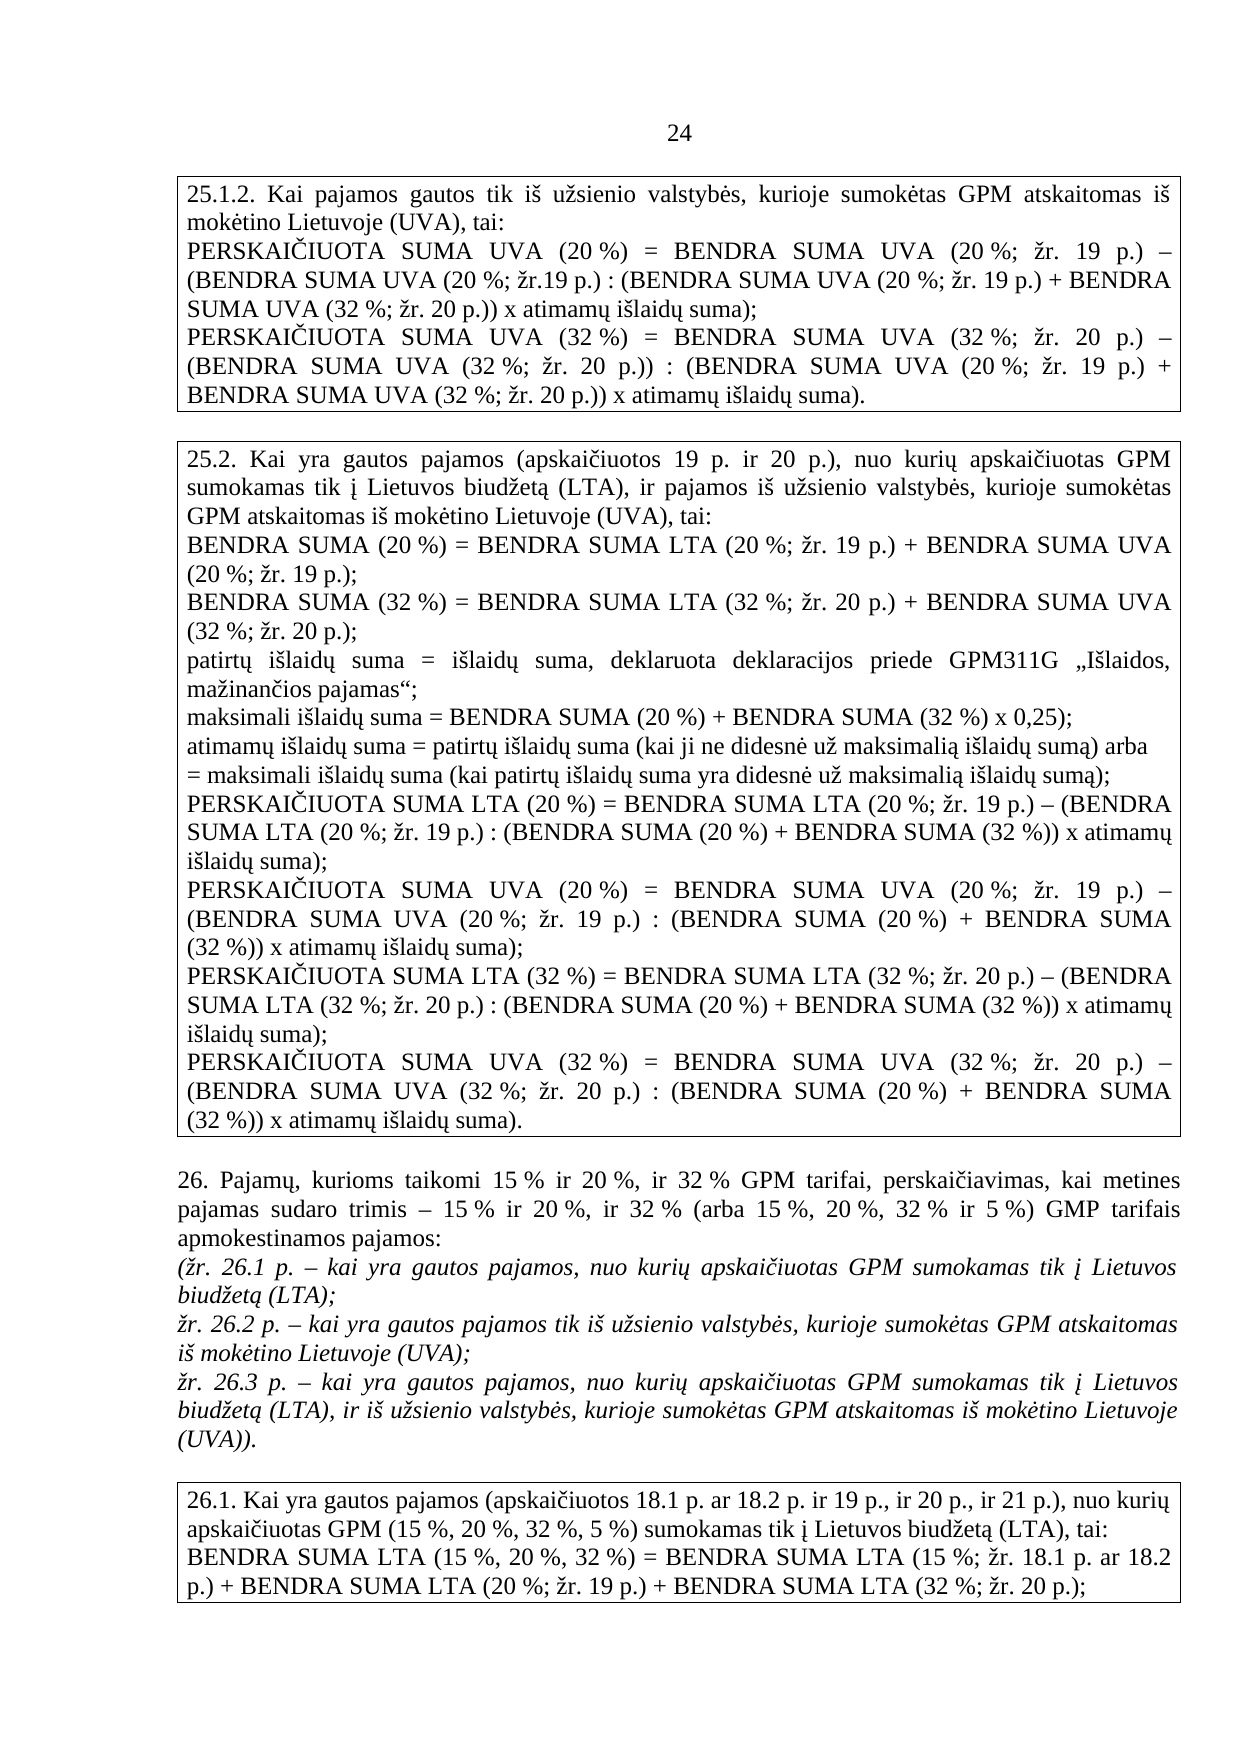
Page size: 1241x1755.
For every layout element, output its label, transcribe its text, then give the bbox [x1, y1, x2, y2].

text žr. 26.3 p. – kai yra gautos pajamos, nuo kurių apskaičiuotas GPM sumokamas tik į Lietuvos biudžetą (LTA), ir iš užsienio valstybės, kurioje sumokėtas GPM atskaitomas iš mokėtino Lietuvoje (UVA)). [177, 1367, 1181, 1453]
text 25.2. Kai yra gautos pajamos (apskaičiuotos 19 p. ir 20 p.), nuo kurių apskaičiuotas GPM sumokamas tik į Lietuvos biudžetą (LTA), ir pajamos iš užsienio valstybės, kurioje sumokėtas GPM atskaitomas iš mokėtino Lietuvoje (UVA), tai: [178, 442, 1180, 527]
text patirtų išlaidų suma = išlaidų suma, deklaruota deklaracijos priede GPM311G „Išlaidos, mažinančios pajamas“; [178, 642, 1180, 699]
text PERSKAIČIUOTA SUMA UVA (20 %) = BENDRA SUMA UVA (20 %; žr. 19 p.) – (BENDRA SUMA UVA (20 %; žr. 19 p.) : (BENDRA SUMA (20 %) + BENDRA SUMA (32 %)) x atimamų išlaidų suma); [178, 872, 1180, 958]
text maksimali išlaidų suma = BENDRA SUMA (20 %) + BENDRA SUMA (32 %) x 0,25); [178, 699, 1180, 728]
text BENDRA SUMA (20 %) = BENDRA SUMA LTA (20 %; žr. 19 p.) + BENDRA SUMA UVA (20 %; žr. 19 p.); [178, 527, 1180, 584]
text PERSKAIČIUOTA SUMA UVA (32 %) = BENDRA SUMA UVA (32 %; žr. 20 p.) – (BENDRA SUMA UVA (32 %; žr. 20 p.)) : (BENDRA SUMA UVA (20 %; žr. 19 p.) + BENDRA SUMA UVA (32 %; žr. 20 p.)) x atimamų išlaidų suma). [178, 319, 1180, 411]
text PERSKAIČIUOTA SUMA LTA (20 %) = BENDRA SUMA LTA (20 %; žr. 19 p.) – (BENDRA SUMA LTA (20 %; žr. 19 p.) : (BENDRA SUMA (20 %) + BENDRA SUMA (32 %)) x atimamų išlaidų suma); [178, 786, 1180, 872]
text žr. 26.2 p. – kai yra gautos pajamos tik iš užsienio valstybės, kurioje sumokėtas GPM atskaitomas iš mokėtino Lietuvoje (UVA); [177, 1309, 1181, 1367]
text PERSKAIČIUOTA SUMA LTA (32 %) = BENDRA SUMA LTA (32 %; žr. 20 p.) – (BENDRA SUMA LTA (32 %; žr. 20 p.) : (BENDRA SUMA (20 %) + BENDRA SUMA (32 %)) x atimamų išlaidų suma); [178, 958, 1180, 1044]
text (žr. 26.1 p. – kai yra gautos pajamos, nuo kurių apskaičiuotas GPM sumokamas tik į Lietuvos biudžetą (LTA); [177, 1252, 1181, 1309]
text BENDRA SUMA LTA (15 %, 20 %, 32 %) = BENDRA SUMA LTA (15 %; žr. 18.1 p. ar 18.2 p.) + BENDRA SUMA LTA (20 %; žr. 19 p.) + BENDRA SUMA LTA (32 %; žr. 20 p.); [178, 1539, 1180, 1602]
text PERSKAIČIUOTA SUMA UVA (32 %) = BENDRA SUMA UVA (32 %; žr. 20 p.) – (BENDRA SUMA UVA (32 %; žr. 20 p.) : (BENDRA SUMA (20 %) + BENDRA SUMA (32 %)) x atimamų išlaidų suma). [178, 1044, 1180, 1136]
text PERSKAIČIUOTA SUMA UVA (20 %) = BENDRA SUMA UVA (20 %; žr. 19 p.) – (BENDRA SUMA UVA (20 %; žr.19 p.) : (BENDRA SUMA UVA (20 %; žr. 19 p.) + BENDRA SUMA UVA (32 %; žr. 20 p.)) x atimamų išlaidų suma); [178, 233, 1180, 319]
text atimamų išlaidų suma = patirtų išlaidų suma (kai ji ne didesnė už maksimalią išlaidų sumą) arba [178, 728, 1180, 757]
text 26. Pajamų, kurioms taikomi 15 % ir 20 %, ir 32 % GPM tarifai, perskaičiavimas, kai metines pajamas sudaro trimis – 15 % ir 20 %, ir 32 % (arba 15 %, 20 %, 32 % ir 5 %) GMP tarifais apmokestinamos pajamos: [177, 1166, 1181, 1252]
text = maksimali išlaidų suma (kai patirtų išlaidų suma yra didesnė už maksimalią išlaidų sumą); [178, 757, 1180, 786]
text 25.1.2. Kai pajamos gautos tik iš užsienio valstybės, kurioje sumokėtas GPM atskaitomas iš mokėtino Lietuvoje (UVA), tai: [178, 177, 1180, 233]
text 26.1. Kai yra gautos pajamos (apskaičiuotos 18.1 p. ar 18.2 p. ir 19 p., ir 20 p., ir 21 p.), nuo kurių apskaičiuotas GPM (15 %, 20 %, 32 %, 5 %) sumokamas tik į Lietuvos biudžetą (LTA), tai: [178, 1483, 1180, 1539]
text BENDRA SUMA (32 %) = BENDRA SUMA LTA (32 %; žr. 20 p.) + BENDRA SUMA UVA (32 %; žr. 20 p.); [178, 584, 1180, 642]
